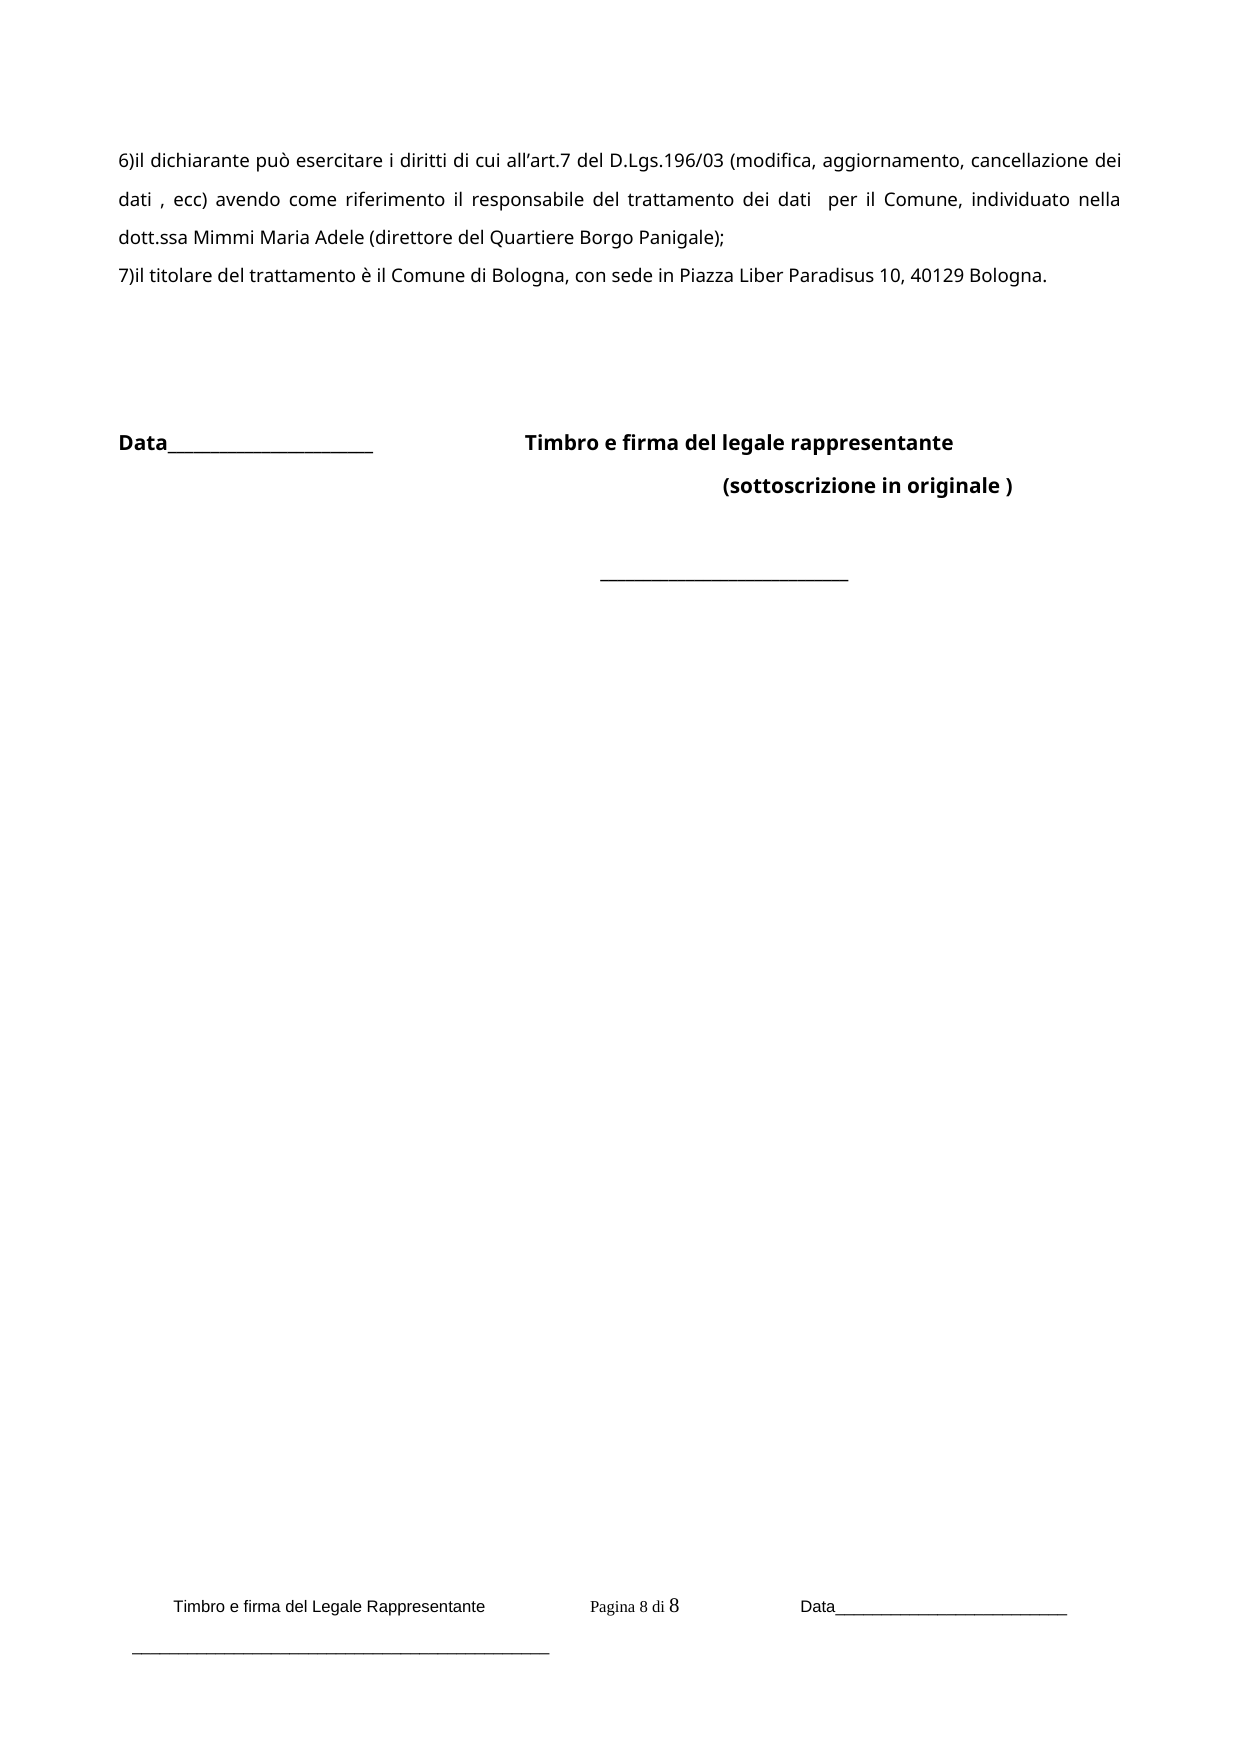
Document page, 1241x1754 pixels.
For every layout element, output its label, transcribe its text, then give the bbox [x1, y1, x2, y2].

text Data________________________ Timbro e firma del legale rappresentante [118, 428, 1122, 457]
text (sottoscrizione in originale ) [118, 471, 1122, 499]
text _____________________________ [118, 556, 1122, 584]
list il dichiarante può esercitare i diritti di cui all’art.7 del D.Lgs.196/03 (modifica, aggiornamento, cancellazione dei dati , ecc) avendo come riferimento il responsabile del trattamento dei dati per il Comune, individuato nella dott.ssa Mimmi Maria Adele (direttore del Quartiere Borgo Panigale); [118, 148, 1122, 249]
list il titolare del trattamento è il Comune di Bologna, con sede in Piazza Liber Paradisus 10, 40129 Bologna. [118, 262, 1122, 288]
